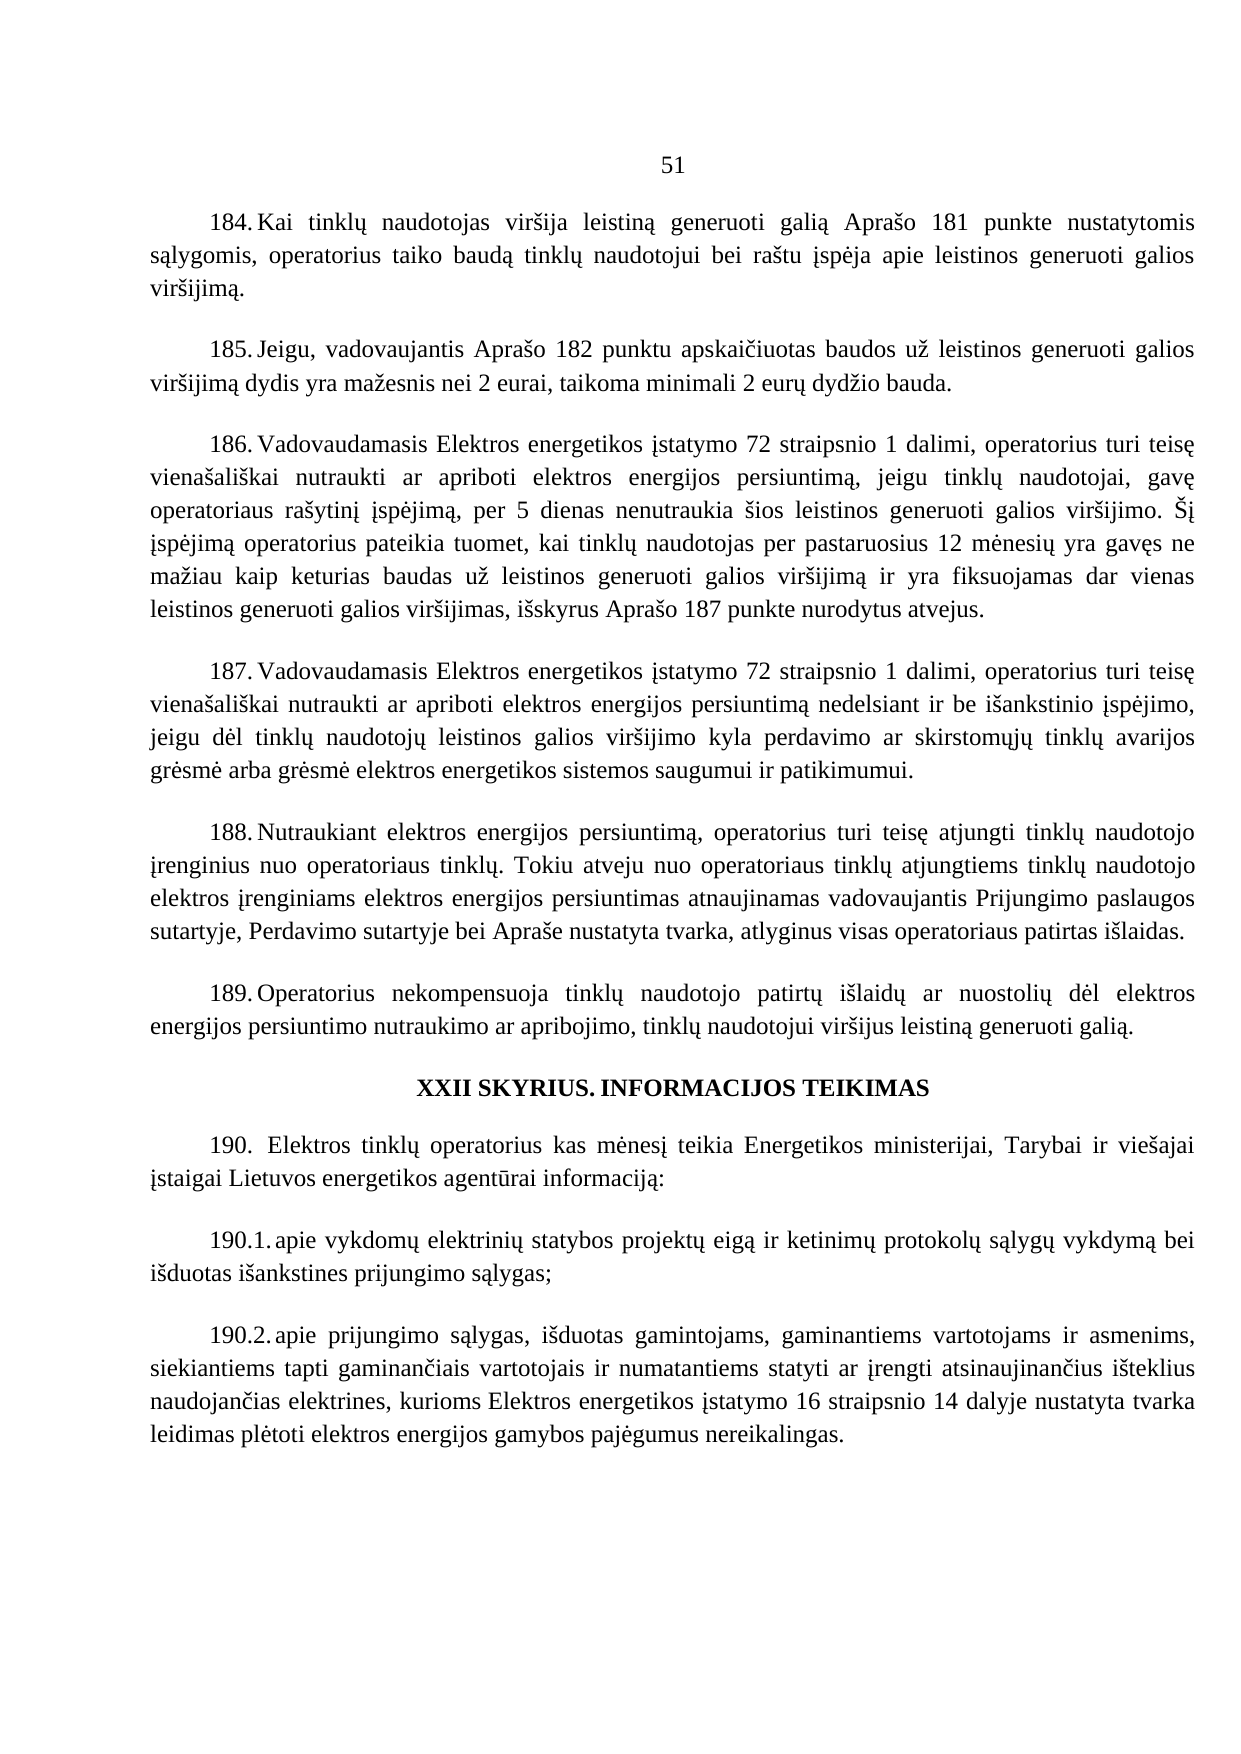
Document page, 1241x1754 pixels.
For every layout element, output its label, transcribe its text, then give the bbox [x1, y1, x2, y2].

text 184. Kai tinklų naudotojas viršija leistiną generuoti galią Aprašo 181 punkte nustatytomis sąlygomis, operatorius taiko baudą tinklų naudotojui bei raštu įspėja apie leistinos generuoti galios viršijimą. [150, 207, 1196, 302]
text XXII SKYRIUS. INFORMACIJOS TEIKIMAS [150, 1073, 1196, 1101]
text 188. Nutraukiant elektros energijos persiuntimą, operatorius turi teisę atjungti tinklų naudotojo įrenginius nuo operatoriaus tinklų. Tokiu atveju nuo operatoriaus tinklų atjungtiems tinklų naudotojo elektros įrenginiams elektros energijos persiuntimas atnaujinamas vadovaujantis Prijungimo paslaugos sutartyje, Perdavimo sutartyje bei Apraše nustatyta tvarka, atlyginus visas operatoriaus patirtas išlaidas. [150, 817, 1196, 945]
text 186. Vadovaudamasis Elektros energetikos įstatymo 72 straipsnio 1 dalimi, operatorius turi teisę vienašališkai nutraukti ar apriboti elektros energijos persiuntimą, jeigu tinklų naudotojai, gavę operatoriaus rašytinį įspėjimą, per 5 dienas nenutraukia šios leistinos generuoti galios viršijimo. Šį įspėjimą operatorius pateikia tuomet, kai tinklų naudotojas per pastaruosius 12 mėnesių yra gavęs ne mažiau kaip keturias baudas už leistinos generuoti galios viršijimą ir yra fiksuojamas dar vienas leistinos generuoti galios viršijimas, išskyrus Aprašo ‎187 punkte nurodytus atvejus. [150, 429, 1196, 623]
text 190.2. apie prijungimo sąlygas, išduotas gamintojams, gaminantiems vartotojams ir asmenims, siekiantiems tapti gaminančiais vartotojais ir numatantiems statyti ar įrengti atsinaujinančius išteklius naudojančias elektrines, kurioms Elektros energetikos įstatymo 16 straipsnio 14 dalyje nustatyta tvarka leidimas plėtoti elektros energijos gamybos pajėgumus nereikalingas. [150, 1320, 1196, 1448]
text 190.1. apie vykdomų elektrinių statybos projektų eigą ir ketinimų protokolų sąlygų vykdymą bei išduotas išankstines prijungimo sąlygas; [150, 1225, 1196, 1287]
text 190. Elektros tinklų operatorius kas mėnesį teikia Energetikos ministerijai, Tarybai ir viešajai įstaigai Lietuvos energetikos agentūrai informaciją: [150, 1130, 1196, 1192]
text 185. Jeigu, vadovaujantis Aprašo ‎182 punktu apskaičiuotas baudos už leistinos generuoti galios viršijimą dydis yra mažesnis nei 2 eurai, taikoma minimali 2 eurų dydžio bauda. [150, 334, 1196, 396]
text 189. Operatorius nekompensuoja tinklų naudotojo patirtų išlaidų ar nuostolių dėl elektros energijos persiuntimo nutraukimo ar apribojimo, tinklų naudotojui viršijus leistiną generuoti galią. [150, 978, 1196, 1040]
text 187. Vadovaudamasis Elektros energetikos įstatymo 72 straipsnio 1 dalimi, operatorius turi teisę vienašališkai nutraukti ar apriboti elektros energijos persiuntimą nedelsiant ir be išankstinio įspėjimo, jeigu dėl tinklų naudotojų leistinos galios viršijimo kyla perdavimo ar skirstomųjų tinklų avarijos grėsmė arba grėsmė elektros energetikos sistemos saugumui ir patikimumui. [150, 656, 1196, 784]
